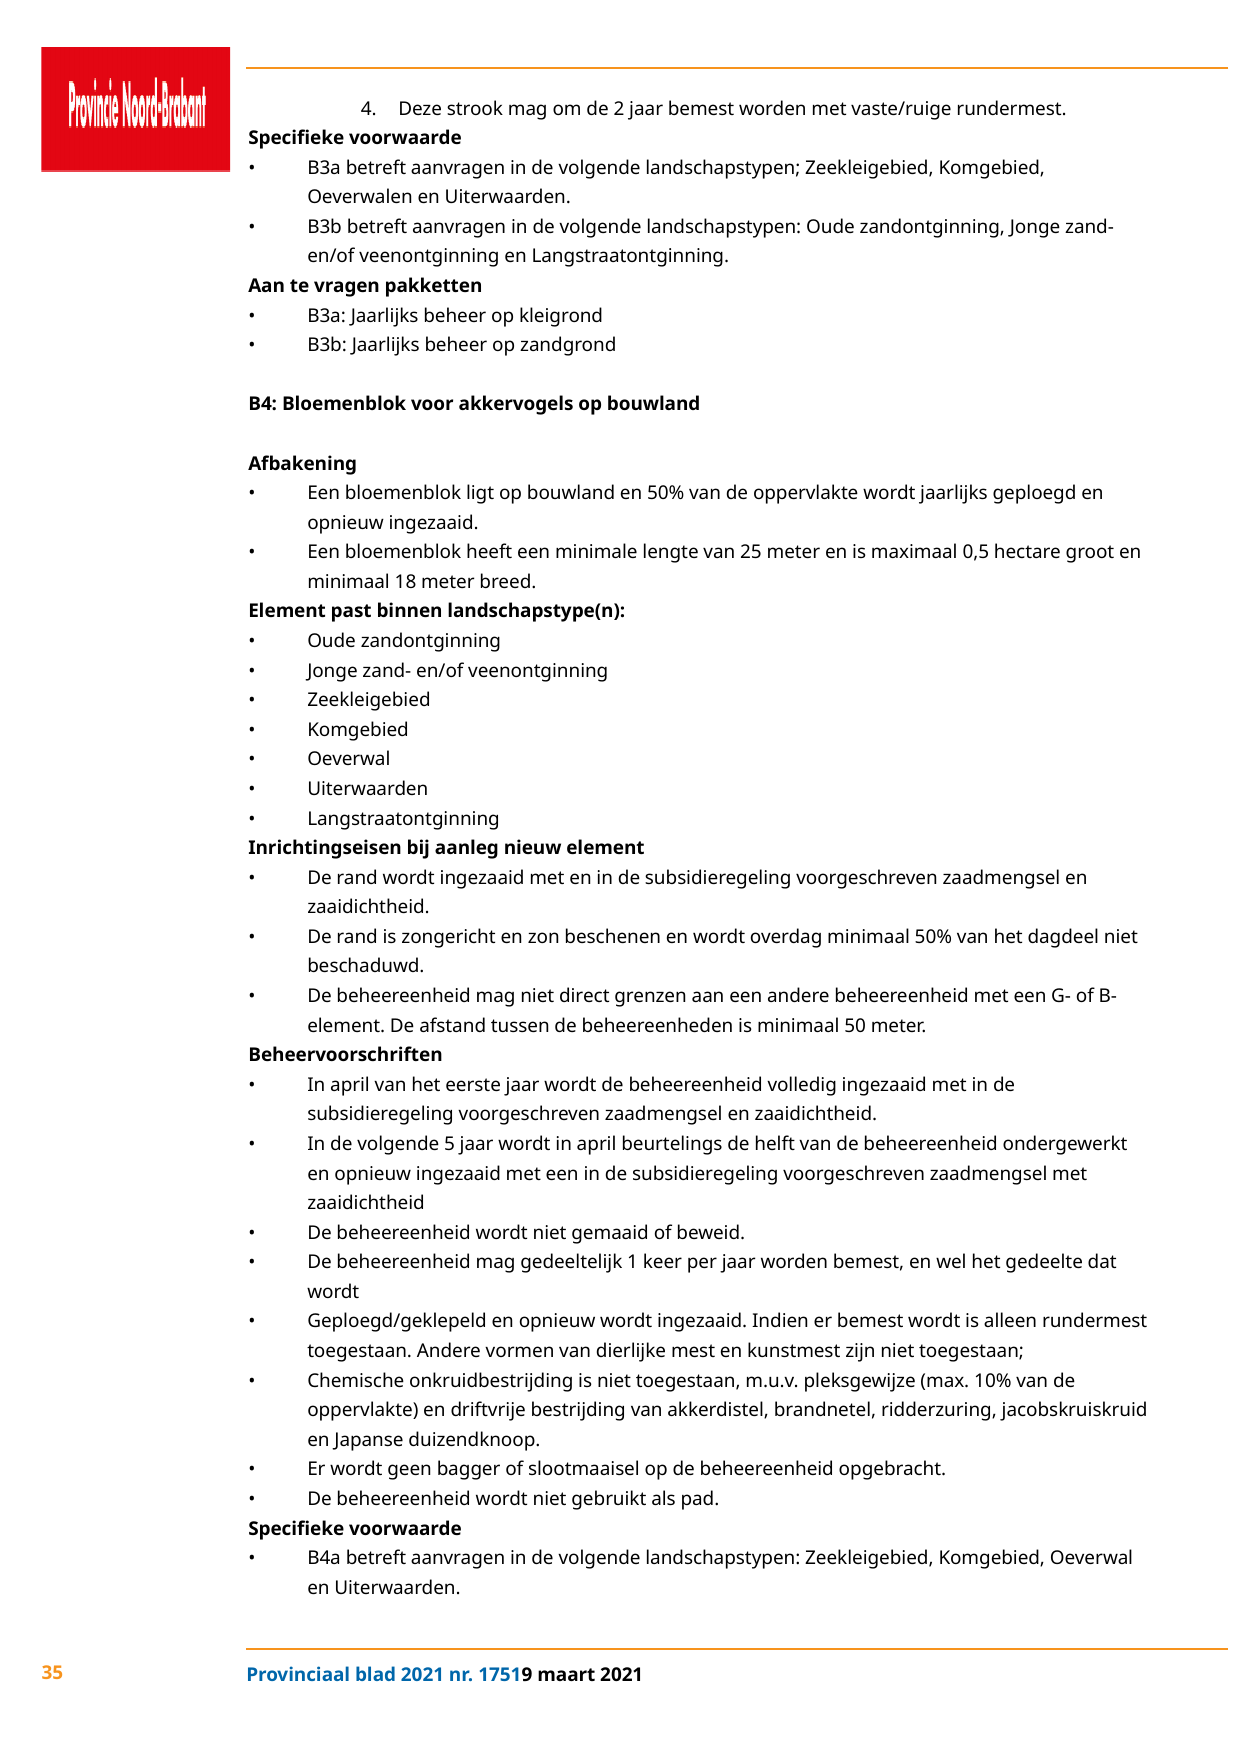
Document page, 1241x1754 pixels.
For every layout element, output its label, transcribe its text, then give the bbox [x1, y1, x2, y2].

list De beheereenheid wordt niet gemaaid of beweid. [248, 1219, 1152, 1245]
list Een bloemenblok ligt op bouwland en 50% van de oppervlakte wordt jaarlijks geploegd en opnieuw ingezaaid. [248, 479, 1152, 535]
list De beheereenheid mag gedeeltelijk 1 keer per jaar worden bemest, en wel het gedeelte dat wordt [248, 1248, 1152, 1304]
list B3b betreft aanvragen in de volgende landschapstypen: Oude zandontginning, Jonge zand- en/of veenontginning en Langstraatontginning. [248, 213, 1152, 268]
list In april van het eerste jaar wordt de beheereenheid volledig ingezaaid met in de subsidieregeling voorgeschreven zaadmengsel en zaaidichtheid. [248, 1071, 1152, 1126]
list Een bloemenblok heeft een minimale lengte van 25 meter en is maximaal 0,5 hectare groot en minimaal 18 meter breed. [248, 538, 1152, 594]
list Zeekleigebied [248, 686, 1152, 712]
text Inrichtingseisen bij aanleg nieuw element [248, 834, 1152, 860]
text Specifieke voorwaarde [248, 1515, 1152, 1541]
list B3b: Jaarlijks beheer op zandgrond [248, 331, 1152, 357]
list Oude zandontginning [248, 627, 1152, 653]
list B4a betreft aanvragen in de volgende landschapstypen: Zeekleigebied, Komgebied, Oeverwal en Uiterwaarden. [248, 1544, 1152, 1600]
picture [41, 47, 231, 172]
list De beheereenheid mag niet direct grenzen aan een andere beheereenheid met een G- of B-element. De afstand tussen de beheereenheden is minimaal 50 meter. [248, 982, 1152, 1038]
list De rand is zongericht en zon beschenen en wordt overdag minimaal 50% van het dagdeel niet beschaduwd. [248, 923, 1152, 978]
list De beheereenheid wordt niet gebruikt als pad. [248, 1485, 1152, 1511]
list Deze strook mag om de 2 jaar bemest worden met vaste/ruige rundermest. [361, 95, 1152, 121]
text Specifieke voorwaarde [248, 124, 1152, 150]
list Geploegd/geklepeld en opnieuw wordt ingezaaid. Indien er bemest wordt is alleen rundermest toegestaan. Andere vormen van dierlijke mest en kunstmest zijn niet toegestaan; [248, 1308, 1152, 1363]
list Langstraatontginning [248, 805, 1152, 831]
list B3a betreft aanvragen in de volgende landschapstypen; Zeekleigebied, Komgebied, Oeverwalen en Uiterwaarden. [248, 154, 1152, 209]
list Chemische onkruidbestrijding is niet toegestaan, m.u.v. pleksgewijze (max. 10% van de oppervlakte) en driftvrije bestrijding van akkerdistel, brandnetel, ridderzuring, jacobskruiskruid en Japanse duizendknoop. [248, 1367, 1152, 1452]
text Element past binnen landschapstype(n): [248, 598, 1152, 623]
list Oeverwal [248, 746, 1152, 771]
list B3a: Jaarlijks beheer op kleigrond [248, 302, 1152, 328]
list In de volgende 5 jaar wordt in april beurtelings de helft van de beheereenheid ondergewerkt en opnieuw ingezaaid met een in de subsidieregeling voorgeschreven zaadmengsel met zaaidichtheid [248, 1130, 1152, 1215]
list De rand wordt ingezaaid met en in de subsidieregeling voorgeschreven zaadmengsel en zaaidichtheid. [248, 864, 1152, 919]
text B4: Bloemenblok voor akkervogels op bouwland [248, 391, 1152, 416]
text Aan te vragen pakketten [248, 272, 1152, 298]
text Beheervoorschriften [248, 1041, 1152, 1067]
list Komgebied [248, 716, 1152, 742]
list Jonge zand- en/of veenontginning [248, 657, 1152, 683]
list Uiterwaarden [248, 775, 1152, 801]
list Er wordt geen bagger of slootmaaisel op de beheereenheid opgebracht. [248, 1456, 1152, 1481]
text Afbakening [248, 450, 1152, 476]
